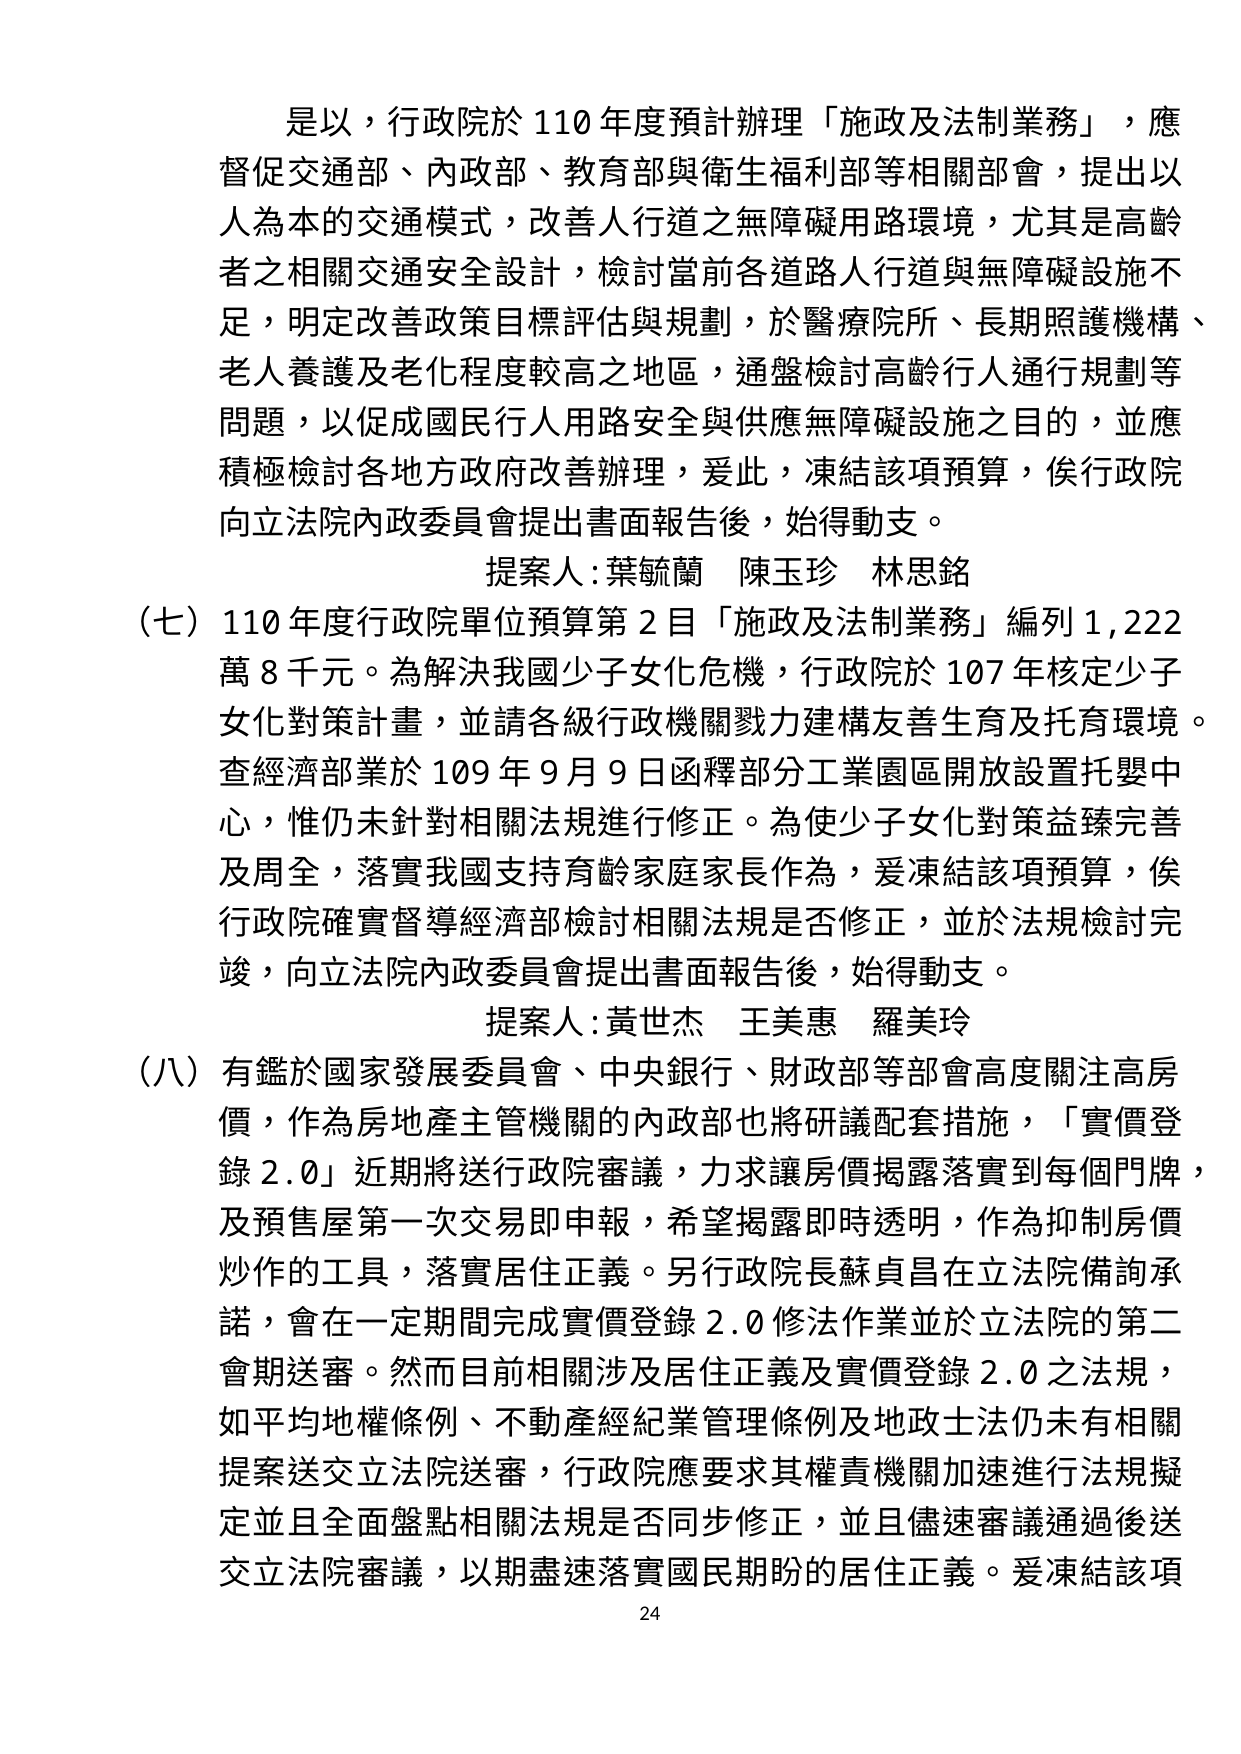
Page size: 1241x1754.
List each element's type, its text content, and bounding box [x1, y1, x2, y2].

text 提案人:黃世杰 王美惠 羅美玲 [118, 994, 1182, 1044]
text 提案人:葉毓蘭 陳玉珍 林思銘 [118, 544, 1182, 594]
text （七）110年度行政院單位預算第2目「施政及法制業務」編列1,222萬8千元。為解決我國少子女化危機，行政院於107年核定少子女化對策計畫，並請各級行政機關戮力建構友善生育及托育環境。查經濟部業於109年9月9日函釋部分工業園區開放設置托嬰中心，惟仍未針對相關法規進行修正。為使少子女化對策益臻完善及周全，落實我國支持育齡家庭家長作為，爰凍結該項預算，俟行政院確實督導經濟部檢討相關法規是否修正，並於法規檢討完竣，向立法院內政委員會提出書面報告後，始得動支。 [118, 594, 1182, 994]
text （八）有鑑於國家發展委員會、中央銀行、財政部等部會高度關注高房價，作為房地產主管機關的內政部也將研議配套措施，「實價登錄2.0」近期將送行政院審議，力求讓房價揭露落實到每個門牌，及預售屋第一次交易即申報，希望揭露即時透明，作為抑制房價炒作的工具，落實居住正義。另行政院長蘇貞昌在立法院備詢承諾，會在一定期間完成實價登錄2.0修法作業並於立法院的第二會期送審。然而目前相關涉及居住正義及實價登錄2.0之法規，如平均地權條例、不動產經紀業管理條例及地政士法仍未有相關提案送交立法院送審，行政院應要求其權責機關加速進行法規擬定並且全面盤點相關法規是否同步修正，並且儘速審議通過後送交立法院審議，以期盡速落實國民期盼的居住正義。爰凍結該項預算，俟行政院向立法院內政委員會提出書面報告後，始得動支。 [118, 1044, 1182, 1594]
text 是以，行政院於110年度預計辦理「施政及法制業務」，應督促交通部、內政部、教育部與衛生福利部等相關部會，提出以人為本的交通模式，改善人行道之無障礙用路環境，尤其是高齡者之相關交通安全設計，檢討當前各道路人行道與無障礙設施不足，明定改善政策目標評估與規劃，於醫療院所、長期照護機構、老人養護及老化程度較高之地區，通盤檢討高齡行人通行規劃等問題，以促成國民行人用路安全與供應無障礙設施之目的，並應積極檢討各地方政府改善辦理，爰此，凍結該項預算，俟行政院向立法院內政委員會提出書面報告後，始得動支。 [218, 94, 1182, 544]
